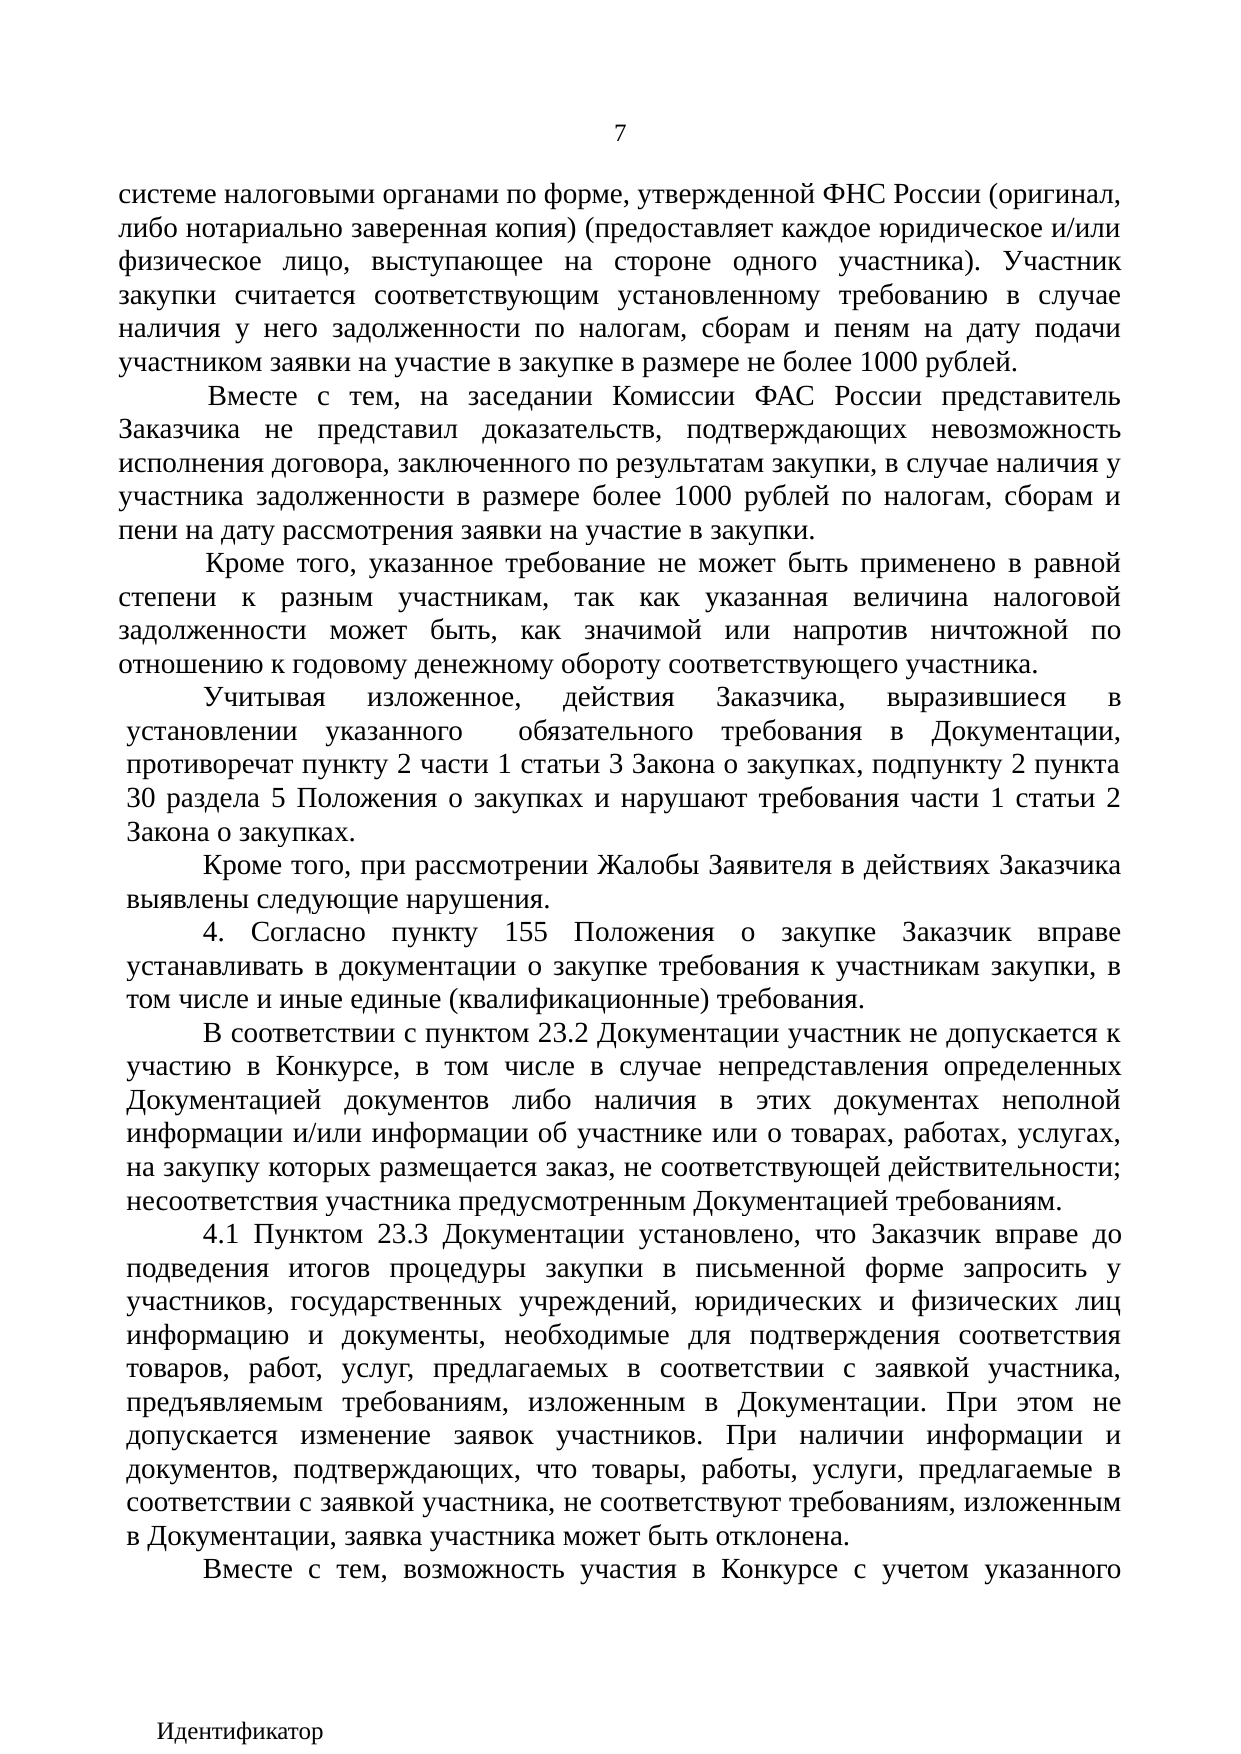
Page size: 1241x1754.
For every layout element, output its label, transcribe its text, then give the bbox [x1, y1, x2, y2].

text 4.1 Пунктом 23.3 Документации установлено, что Заказчик вправе до подведения итогов процедуры закупки в письменной форме запросить у участников, государственных учреждений, юридических и физических лиц информацию и документы, необходимые для подтверждения соответствия товаров, работ, услуг, предлагаемых в соответствии с заявкой участника, предъявляемым требованиям, изложенным в Документации. При этом не допускается изменение заявок участников. При наличии информации и документов, подтверждающих, что товары, работы, услуги, предлагаемые в соответствии с заявкой участника, не соответствуют требованиям, изложенным в Документации, заявка участника может быть отклонена. [126, 1216, 1122, 1552]
text системе налоговыми органами по форме, утвержденной ФНС России (оригинал, либо нотариально заверенная копия) (предоставляет каждое юридическое и/или физическое лицо, выступающее на стороне одного участника). Участник закупки считается соответствующим установленному требованию в случае наличия у него задолженности по налогам, сборам и пеням на дату подачи участником заявки на участие в закупке в размере не более 1000 рублей. [118, 176, 1122, 378]
text Учитывая изложенное, действия Заказчика, выразившиеся в установлении указанного обязательного требования в Документации, противоречат пункту 2 части 1 статьи 3 Закона о закупках, подпункту 2 пункта 30 раздела 5 Положения о закупках и нарушают требования части 1 статьи 2 Закона о закупках. [126, 679, 1122, 847]
text Кроме того, указанное требование не может быть применено в равной степени к разным участникам, так как указанная величина налоговой задолженности может быть, как значимой или напротив ничтожной по отношению к годовому денежному обороту соответствующего участника. [118, 545, 1122, 679]
text В соответствии с пунктом 23.2 Документации участник не допускается к участию в Конкурсе, в том числе в случае непредставления определенных Документацией документов либо наличия в этих документах неполной информации и/или информации об участнике или о товарах, работах, услугах, на закупку которых размещается заказ, не соответствующей действительности; несоответствия участника предусмотренным Документацией требованиям. [126, 1015, 1122, 1216]
text Вместе с тем, возможность участия в Конкурсе с учетом указанного [126, 1552, 1122, 1585]
text Кроме того, при рассмотрении Жалобы Заявителя в действиях Заказчика выявлены следующие нарушения. [126, 847, 1122, 914]
text 4. Согласно пункту 155 Положения о закупке Заказчик вправе устанавливать в документации о закупке требования к участникам закупки, в том числе и иные единые (квалификационные) требования. [126, 914, 1122, 1015]
text Вместе с тем, на заседании Комиссии ФАС России представитель Заказчика не представил доказательств, подтверждающих невозможность исполнения договора, заключенного по результатам закупки, в случае наличия у участника задолженности в размере более 1000 рублей по налогам, сборам и пени на дату рассмотрения заявки на участие в закупки. [118, 378, 1122, 545]
